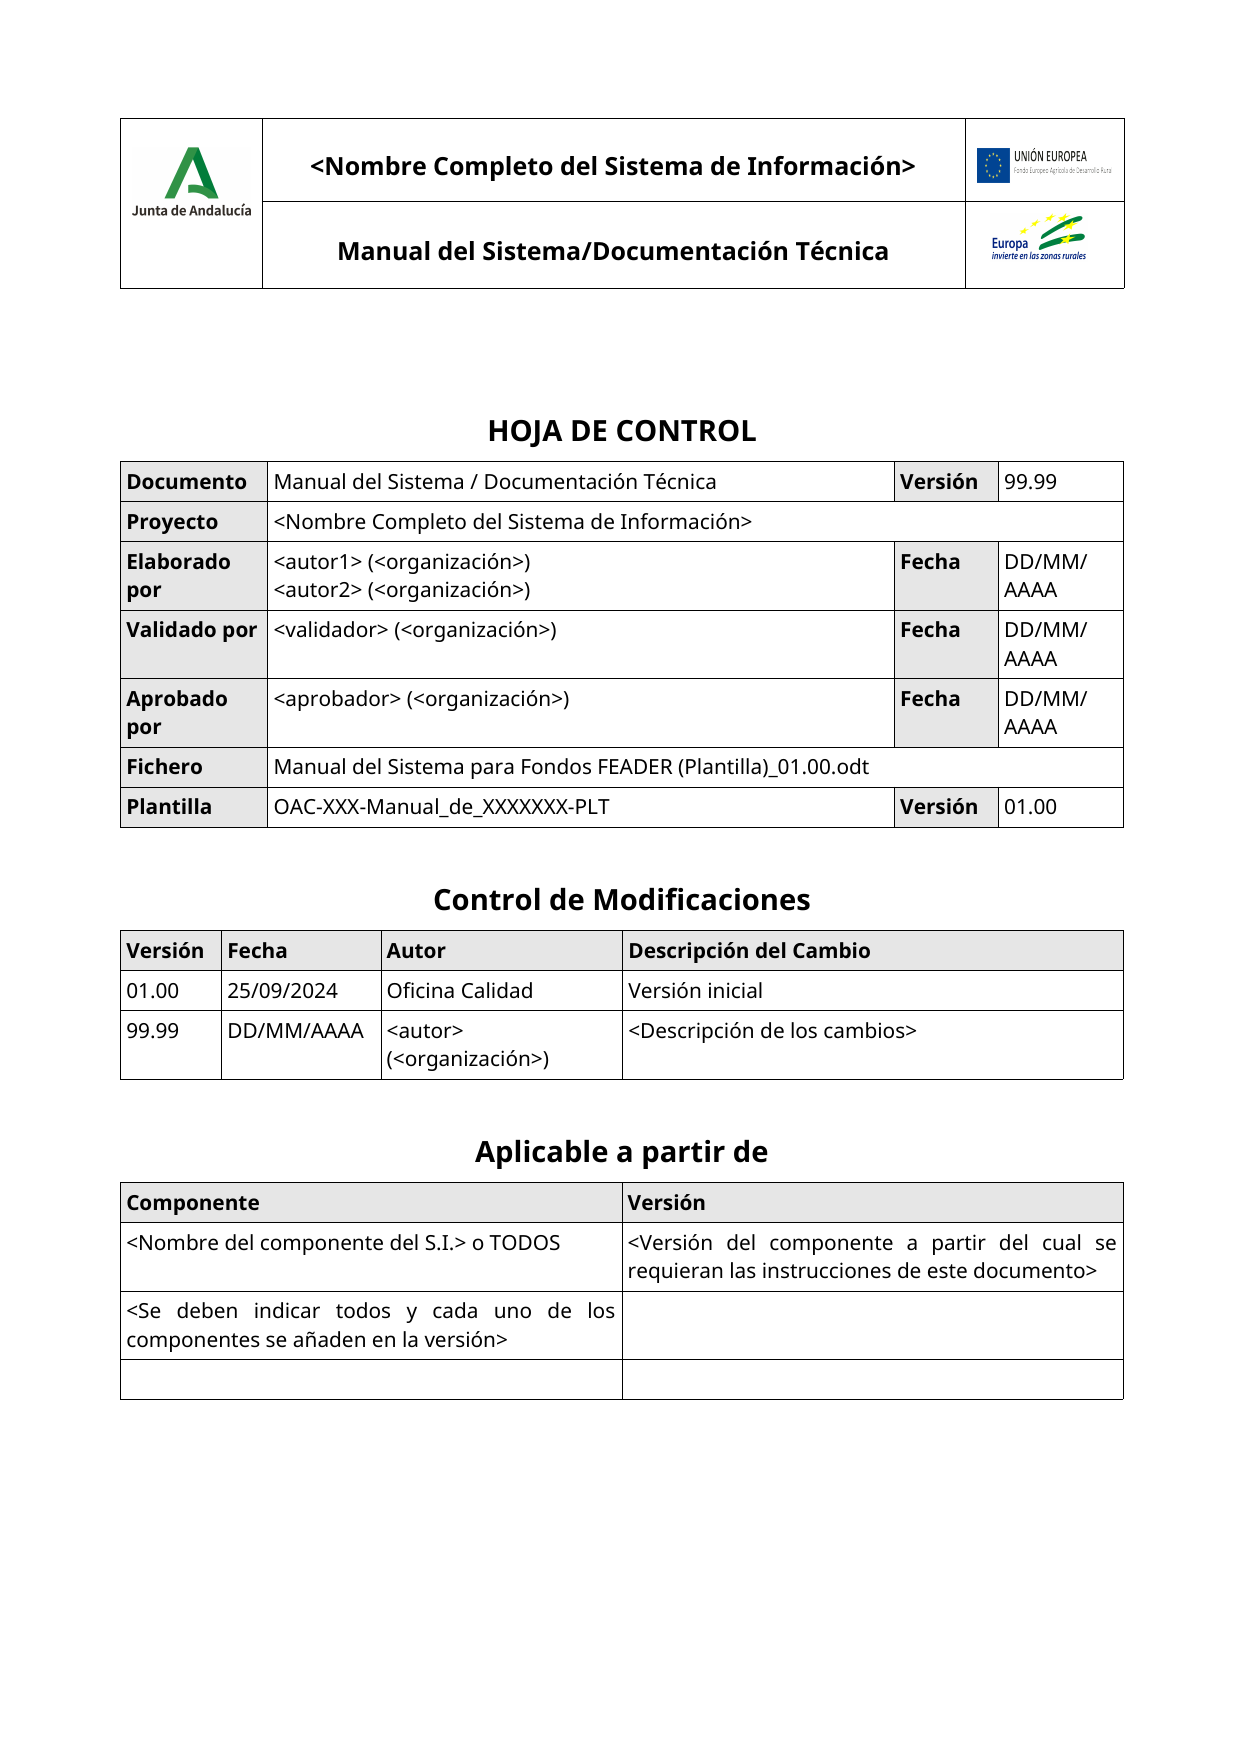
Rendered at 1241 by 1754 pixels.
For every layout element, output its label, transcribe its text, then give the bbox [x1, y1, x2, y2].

table_cell DD/MM/AAAA [999, 542, 1123, 610]
table_cell Plantilla [121, 788, 267, 827]
table_cell [623, 1360, 1123, 1399]
table_cell Manual del Sistema para Fondos FEADER (Plantilla)_01.00.odt [268, 748, 1123, 787]
table_cell <autor1> (<organización>) <autor2> (<organización>) [268, 542, 894, 610]
table_cell Versión inicial [623, 971, 1123, 1010]
table_cell <Nombre Completo del Sistema de Información> [268, 502, 1123, 541]
table_cell [623, 1292, 1123, 1359]
table_cell Validado por [121, 611, 267, 678]
subtitle HOJA DE CONTROL [120, 410, 1123, 449]
table_cell <Se deben indicar todos y cada uno de los componentes se añaden en la versión> [121, 1292, 622, 1359]
table_header Documento [121, 462, 267, 501]
table_cell Oficina Calidad [382, 971, 622, 1010]
table_cell DD/MM/AAAA [222, 1011, 381, 1079]
table_cell <validador> (<organización>) [268, 611, 894, 678]
table_cell Fichero [121, 748, 267, 787]
table_cell Fecha [895, 679, 998, 747]
table_header Manual del Sistema / Documentación Técnica [268, 462, 894, 501]
table_cell <Descripción de los cambios> [623, 1011, 1123, 1079]
table_cell 99.99 [121, 1011, 221, 1079]
subtitle Aplicable a partir de [120, 1131, 1123, 1171]
table_cell [121, 1360, 622, 1399]
table_cell 25/09/2024 [222, 971, 381, 1010]
table_cell Fecha [895, 611, 998, 678]
table_header Versión [623, 1183, 1123, 1222]
table_cell DD/MM/AAAA [999, 611, 1123, 678]
table_cell 01.00 [999, 788, 1123, 827]
picture [989, 213, 1089, 262]
table_header Autor [382, 931, 622, 970]
table_header 99.99 [999, 462, 1123, 501]
table_cell DD/MM/AAAA [999, 679, 1123, 747]
table_header Descripción del Cambio [623, 931, 1123, 970]
table_header Componente [121, 1183, 622, 1222]
picture [132, 147, 252, 217]
table_cell Proyecto [121, 502, 267, 541]
table_cell <Versión del componente a partir del cual se requieran las instrucciones de este documento> [623, 1223, 1123, 1291]
table_cell OAC-XXX-Manual_de_XXXXXXX-PLT [268, 788, 894, 827]
table_cell Elaborado por [121, 542, 267, 610]
table_cell Fecha [895, 542, 998, 610]
table_cell <aprobador> (<organización>) [268, 679, 894, 747]
table_cell <autor> (<organización>) [382, 1011, 622, 1079]
table_cell Aprobado por [121, 679, 267, 747]
table_header Fecha [222, 931, 381, 970]
table_header Versión [895, 462, 998, 501]
subtitle Control de Modificaciones [120, 879, 1123, 918]
table_header Versión [121, 931, 221, 970]
table_cell Versión [895, 788, 998, 827]
table_cell 01.00 [121, 971, 221, 1010]
table_cell <Nombre del componente del S.I.> o TODOS [121, 1223, 622, 1291]
picture [977, 147, 1112, 184]
